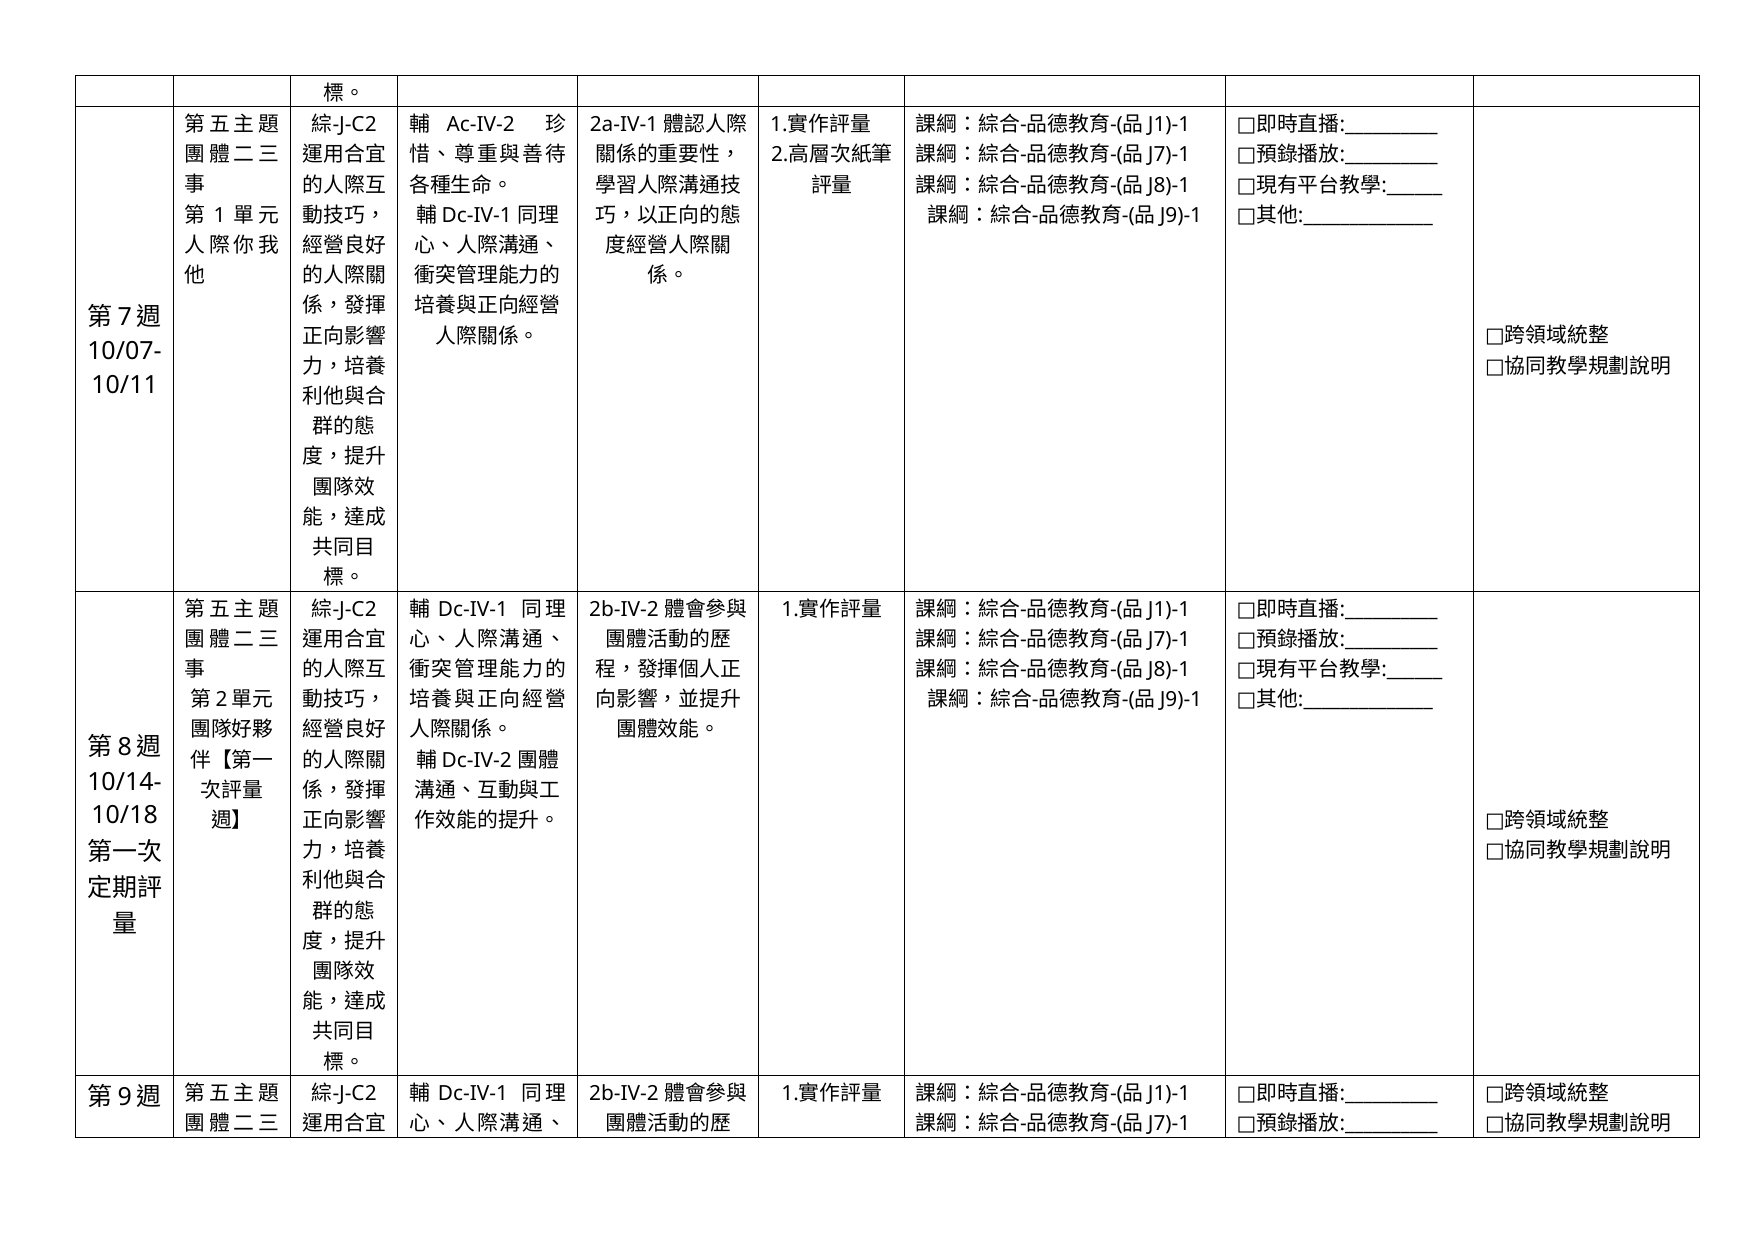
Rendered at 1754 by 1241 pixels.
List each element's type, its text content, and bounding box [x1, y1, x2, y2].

table_cell 標。 [291, 76, 397, 106]
table_cell 輔Dc-IV-1 同理心、人際溝通、 [398, 1076, 577, 1137]
table_cell 課綱：綜合-品德教育-(品J1)-1 課綱：綜合-品德教育-(品J7)-1 課綱：綜合-品德教育-(品J8)-1 課綱：綜合-品德教育-(品J9)-1 [905, 592, 1225, 1075]
table_cell [578, 76, 758, 106]
table_cell 第五主題團體二三 [174, 1076, 290, 1137]
table_cell 1.實作評量 [759, 592, 904, 1075]
table_cell □即時直播:__________ □預錄播放:__________ □現有平台教學:______ □其他:______________ [1226, 107, 1473, 591]
table_cell [905, 76, 1225, 106]
table_cell 綜-J-C2 運用合宜 [291, 1076, 397, 1137]
table_cell 1.實作評量 2.高層次紙筆評量 [759, 107, 904, 591]
table_cell 第五主題團體二三事 第2單元團隊好夥伴【第一次評量週】 [174, 592, 290, 1075]
table_cell 綜-J-C2 運用合宜的人際互動技巧，經營良好的人際關係，發揮正向影響力，培養利他與合群的態度，提升團隊效能，達成共同目標。 [291, 592, 397, 1075]
table_cell 第8週 10/14-10/18 第一次定期評量 [76, 592, 173, 1075]
table_cell □跨領域統整 □協同教學規劃說明 [1474, 592, 1699, 1075]
table_cell 1.實作評量 [759, 1076, 904, 1137]
table_cell 輔Ac-IV-2 珍惜、尊重與善待各種生命。 輔Dc-IV-1 同理心、人際溝通、衝突管理能力的培養與正向經營人際關係。 [398, 107, 577, 591]
table_cell [174, 76, 290, 106]
table_cell □跨領域統整 □協同教學規劃說明 [1474, 107, 1699, 591]
table_cell 2b-IV-2 體會參與團體活動的歷程，發揮個人正向影響，並提升團體效能。 [578, 592, 758, 1075]
table_cell [398, 76, 577, 106]
table_cell [76, 76, 173, 106]
table_cell 課綱：綜合-品德教育-(品J1)-1 課綱：綜合-品德教育-(品J7)-1 [905, 1076, 1225, 1137]
table_cell [759, 76, 904, 106]
table_cell □即時直播:__________ □預錄播放:__________ □現有平台教學:______ □其他:______________ [1226, 592, 1473, 1075]
table_cell 綜-J-C2 運用合宜的人際互動技巧，經營良好的人際關係，發揮正向影響力，培養利他與合群的態度，提升團隊效能，達成共同目標。 [291, 107, 397, 591]
table_cell 輔Dc-IV-1 同理心、人際溝通、衝突管理能力的培養與正向經營人際關係。 輔Dc-IV-2 團體溝通、互動與工作效能的提升。 [398, 592, 577, 1075]
table_cell [1226, 76, 1473, 106]
table_cell 第9週 [76, 1076, 173, 1137]
table_cell □跨領域統整 □協同教學規劃說明 [1474, 1076, 1699, 1137]
table_cell 2a-IV-1 體認人際關係的重要性，學習人際溝通技巧，以正向的態度經營人際關係。 [578, 107, 758, 591]
table_cell □即時直播:__________ □預錄播放:__________ [1226, 1076, 1473, 1137]
table_cell 第7週 10/07-10/11 [76, 107, 173, 591]
table_cell 第五主題團體二三事 第1單元人際你我他 [174, 107, 290, 591]
table_cell 2b-IV-2 體會參與團體活動的歷 [578, 1076, 758, 1137]
table_cell [1474, 76, 1699, 106]
table_cell 課綱：綜合-品德教育-(品J1)-1 課綱：綜合-品德教育-(品J7)-1 課綱：綜合-品德教育-(品J8)-1 課綱：綜合-品德教育-(品J9)-1 [905, 107, 1225, 591]
